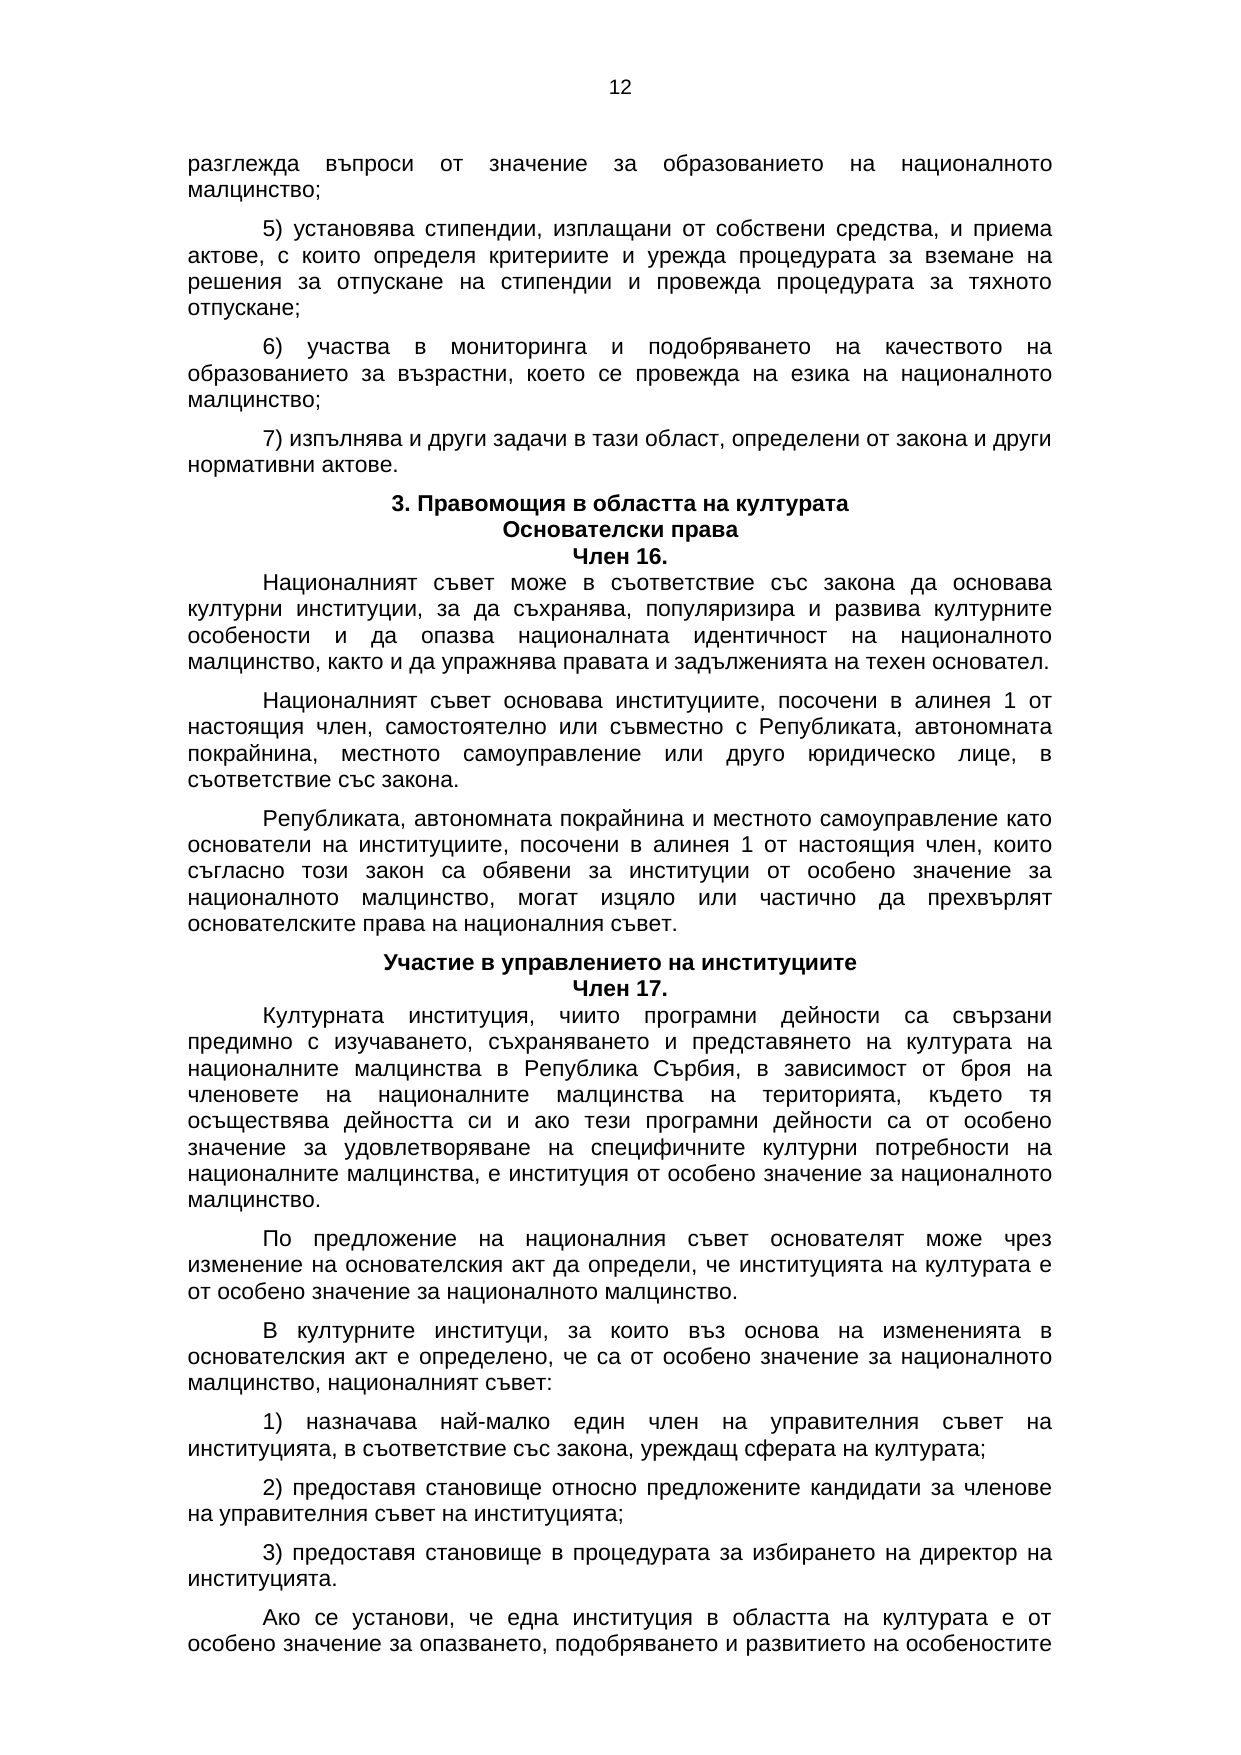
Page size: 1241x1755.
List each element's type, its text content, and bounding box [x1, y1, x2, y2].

text Националният съвет основава институциите, посочени в алинея 1 от настоящия член, самостоятелно или съвместно с Републиката, автономната покрайнина, местното самоуправление или друго юридическо лице, в съответствие със закона. [187, 687, 1053, 792]
text Националният съвет може в съответствие със закона да основава културни институции, за да съхранява, популяризира и развива културните особености и да опазва националната идентичност на националното малцинство, както и да упражнява правата и задълженията на техен основател. [187, 569, 1053, 674]
text По предложение на националния съвет основателят може чрез изменение на основателския акт да определи, че институцията на културата е от особено значение за националното малцинство. [187, 1225, 1053, 1304]
text 5) установява стипендии, изплащани от собствени средства, и приема актове, с които определя критериите и урежда процедурата за вземане на решения за отпускане на стипендии и провежда процедурата за тяхното отпускане; [187, 215, 1053, 321]
text 2) предоставя становище относно предложените кандидати за членове на управителния съвет на институцията; [187, 1473, 1053, 1526]
text Културната институция, чиито програмни дейности са свързани предимно с изучаването, съхраняването и представянето на културата на националните малцинства в Република Сърбия, в зависимост от броя на членовете на националните малцинства на територията, където тя осъществява дейността си и ако тези програмни дейности са от особено значение за удовлетворяване на специфичните културни потребности на националните малцинства, е институция от особено значение за националното малцинство. [187, 1002, 1053, 1213]
text 6) участва в мониторинга и подобряването на качеството на образованието за възрастни, което се провежда на езика на националното малцинство; [187, 333, 1053, 412]
text Член 16. [262, 543, 978, 569]
text 3. Правомощия в областта на културата [262, 490, 978, 516]
text Основателски права [262, 516, 978, 543]
text Участие в управлението на институциите [262, 949, 978, 975]
text разглежда въпроси от значение за образованието на националното малцинство; [187, 150, 1053, 203]
text Републиката, автономната покрайнина и местното самоуправление като основатели на институциите, посочени в алинея 1 от настоящия член, които съгласно този закон са обявени за институции от особено значение за националното малцинство, могат изцяло или частично да прехвърлят основателските права на националния съвет. [187, 805, 1053, 937]
text Член 17. [262, 975, 978, 1002]
text 7) изпълнява и други задачи в тази област, определени от закона и други нормативни актове. [187, 425, 1053, 477]
text В културните институци, за които въз основа на измененията в основателския акт е определено, че са от особено значение за националното малцинство, националният съвет: [187, 1317, 1053, 1396]
text 1) назначава най-малко един член на управителния съвет на институцията, в съответствие със закона, уреждащ сферата на културата; [187, 1408, 1053, 1461]
text Ако се установи, че една институция в областта на културата е от особено значение за опазването, подобряването и развитието на особеностите [187, 1604, 1053, 1657]
text 3) предоставя становище в процедурата за избирането на директор на институцията. [187, 1539, 1053, 1591]
